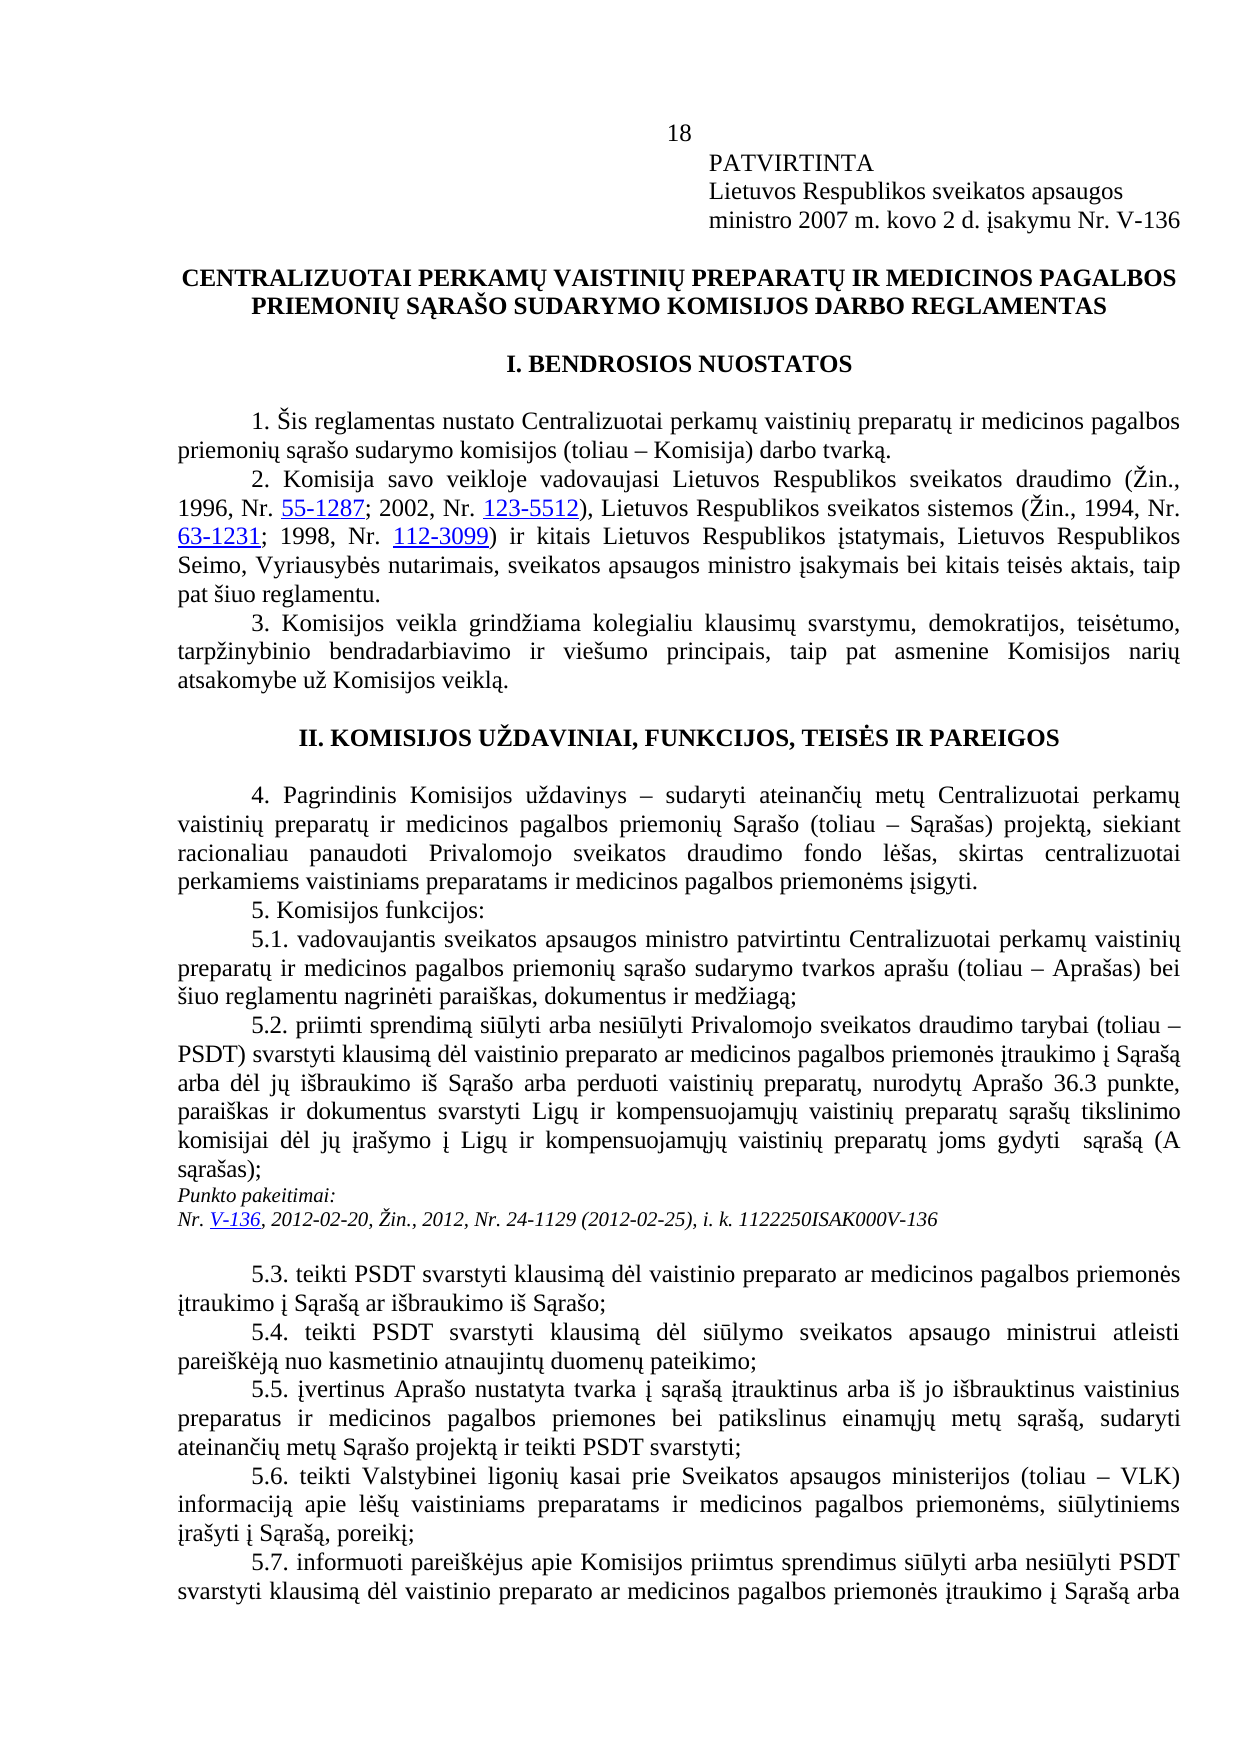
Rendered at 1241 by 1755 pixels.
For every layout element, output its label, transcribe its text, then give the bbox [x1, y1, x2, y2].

text 5. Komisijos funkcijos: [177, 895, 1181, 924]
text ministro 2007 m. kovo 2 d. įsakymu Nr. V-136 [177, 205, 1181, 234]
text 5.6. teikti Valstybinei ligonių kasai prie Sveikatos apsaugos ministerijos (toliau – VLK) informaciją apie lėšų vaistiniams preparatams ir medicinos pagalbos priemonėms, siūlytiniems įrašyti į Sąrašą, poreikį; [177, 1461, 1181, 1547]
text 5.7. informuoti pareiškėjus apie Komisijos priimtus sprendimus siūlyti arba nesiūlyti PSDT svarstyti klausimą dėl vaistinio preparato ar medicinos pagalbos priemonės įtraukimo į Sąrašą arba [177, 1547, 1181, 1604]
text 3. Komisijos veikla grindžiama kolegialiu klausimų svarstymu, demokratijos, teisėtumo, tarpžinybinio bendradarbiavimo ir viešumo principais, taip pat asmenine Komisijos narių atsakomybe už Komisijos veiklą. [177, 608, 1181, 694]
text 5.5. įvertinus Aprašo nustatyta tvarka į sąrašą įtrauktinus arba iš jo išbrauktinus vaistinius preparatus ir medicinos pagalbos priemones bei patikslinus einamųjų metų sąrašą, sudaryti ateinančių metų Sąrašo projektą ir teikti PSDT svarstyti; [177, 1374, 1181, 1461]
text CENTRALIZUOTAI PERKAMŲ VAISTINIŲ PREPARATŲ IR MEDICINOS PAGALBOS PRIEMONIŲ SĄRAŠO SUDARYMO KOMISIJOS DARBO REGLAMENTAS [177, 263, 1181, 320]
text 2. Komisija savo veikloje vadovaujasi Lietuvos Respublikos sveikatos draudimo (Žin., 1996, Nr. 55-1287; 2002, Nr. 123-5512), Lietuvos Respublikos sveikatos sistemos (Žin., 1994, Nr. 63-1231; 1998, Nr. 112-3099) ir kitais Lietuvos Respublikos įstatymais, Lietuvos Respublikos Seimo, Vyriausybės nutarimais, sveikatos apsaugos ministro įsakymais bei kitais teisės aktais, taip pat šiuo reglamentu. [177, 464, 1181, 608]
text 1. Šis reglamentas nustato Centralizuotai perkamų vaistinių preparatų ir medicinos pagalbos priemonių sąrašo sudarymo komisijos (toliau – Komisija) darbo tvarką. [177, 406, 1181, 464]
text II. KOMISIJOS UŽDAVINIAI, FUNKCIJOS, TEISĖS IR PAREIGOS [177, 723, 1181, 751]
text PATVIRTINTA [709, 148, 1181, 176]
text 5.3. teikti PSDT svarstyti klausimą dėl vaistinio preparato ar medicinos pagalbos priemonės įtraukimo į Sąrašą ar išbraukimo iš Sąrašo; [177, 1259, 1181, 1317]
text Lietuvos Respublikos sveikatos apsaugos [177, 176, 1181, 205]
text 5.1. vadovaujantis sveikatos apsaugos ministro patvirtintu Centralizuotai perkamų vaistinių preparatų ir medicinos pagalbos priemonių sąrašo sudarymo tvarkos aprašu (toliau – Aprašas) bei šiuo reglamentu nagrinėti paraiškas, dokumentus ir medžiagą; [177, 924, 1181, 1010]
text 4. Pagrindinis Komisijos uždavinys – sudaryti ateinančių metų Centralizuotai perkamų vaistinių preparatų ir medicinos pagalbos priemonių Sąrašo (toliau – Sąrašas) projektą, siekiant racionaliau panaudoti Privalomojo sveikatos draudimo fondo lėšas, skirtas centralizuotai perkamiems vaistiniams preparatams ir medicinos pagalbos priemonėms įsigyti. [177, 780, 1181, 895]
text 5.2. priimti sprendimą siūlyti arba nesiūlyti Privalomojo sveikatos draudimo tarybai (toliau – PSDT) svarstyti klausimą dėl vaistinio preparato ar medicinos pagalbos priemonės įtraukimo į Sąrašą arba dėl jų išbraukimo iš Sąrašo arba perduoti vaistinių preparatų, nurodytų Aprašo 36.3 punkte, paraiškas ir dokumentus svarstyti Ligų ir kompensuojamųjų vaistinių preparatų sąrašų tikslinimo komisijai dėl jų įrašymo į Ligų ir kompensuojamųjų vaistinių preparatų joms gydyti sąrašą (A sąrašas); [177, 1010, 1181, 1183]
text Punkto pakeitimai: [177, 1183, 1181, 1207]
text 5.4. teikti PSDT svarstyti klausimą dėl siūlymo sveikatos apsaugo ministrui atleisti pareiškėją nuo kasmetinio atnaujintų duomenų pateikimo; [177, 1317, 1181, 1374]
text I. BENDROSIOS NUOSTATOS [177, 349, 1181, 378]
text Nr. V-136, 2012-02-20, Žin., 2012, Nr. 24-1129 (2012-02-25), i. k. 1122250ISAK000V-136 [177, 1207, 1181, 1231]
